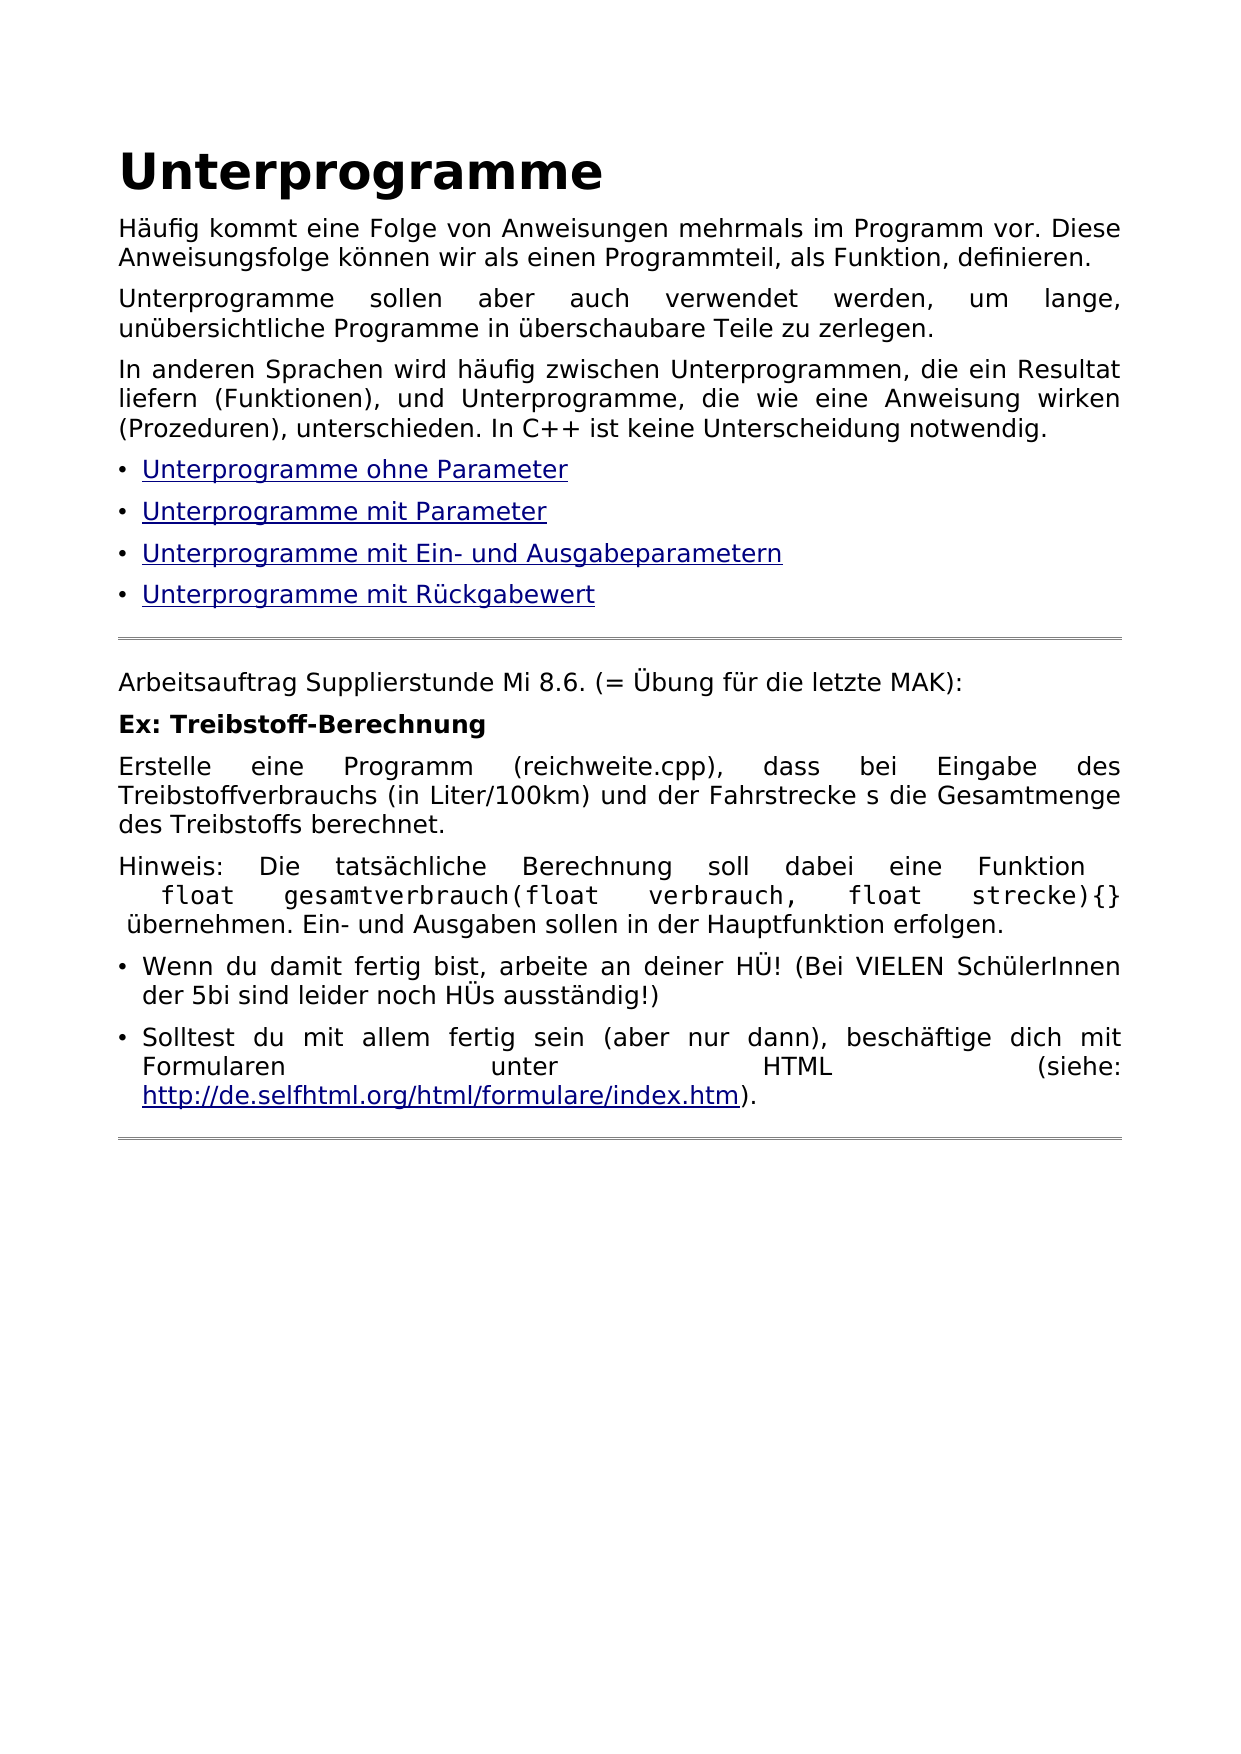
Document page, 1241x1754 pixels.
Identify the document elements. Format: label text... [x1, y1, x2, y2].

list Solltest du mit allem fertig sein (aber nur dann), beschäftige dich mit Formularen unter HTML (siehe: http://de.selfhtml.org/html/formulare/index.htm). [118, 1023, 1122, 1110]
list Unterprogramme ohne Parameter [118, 456, 1122, 485]
text In anderen Sprachen wird häufig zwischen Unterprogrammen, die ein Resultat liefern (Funktionen), und Unterprogramme, die wie eine Anweisung wirken (Prozeduren), unterschieden. In C++ ist keine Unterscheidung notwendig. [118, 356, 1122, 443]
subtitle Unterprogramme [118, 143, 1122, 201]
text Häufig kommt eine Folge von Anweisungen mehrmals im Programm vor. Diese Anweisungsfolge können wir als einen Programmteil, als Funktion, definieren. [118, 214, 1122, 272]
list Unterprogramme mit Parameter [118, 497, 1122, 526]
list Unterprogramme mit Rückgabewert [118, 581, 1122, 610]
text Unterprogramme sollen aber auch verwendet werden, um lange, unübersichtliche Programme in überschaubare Teile zu zerlegen. [118, 285, 1122, 343]
text Erstelle eine Programm (reichweite.cpp), dass bei Eingabe des Treibstoffverbrauchs (in Liter/100km) und der Fahrstrecke s die Gesamtmenge des Treibstoffs berechnet. [118, 752, 1122, 839]
text Ex: Treibstoff-Berechnung [118, 710, 1122, 739]
list Unterprogramme mit Ein- und Ausgabeparametern [118, 539, 1122, 568]
list Wenn du damit fertig bist, arbeite an deiner HÜ! (Bei VIELEN SchülerInnen der 5bi sind leider noch HÜs ausständig!) [118, 952, 1122, 1010]
text Hinweis: Die tatsächliche Berechnung soll dabei eine Funktion float gesamtverbrauch(float verbrauch, float strecke){} übernehmen. Ein- und Ausgaben sollen in der Hauptfunktion erfolgen. [118, 852, 1122, 939]
text Arbeitsauftrag Supplierstunde Mi 8.6. (= Übung für die letzte MAK): [118, 668, 1122, 698]
